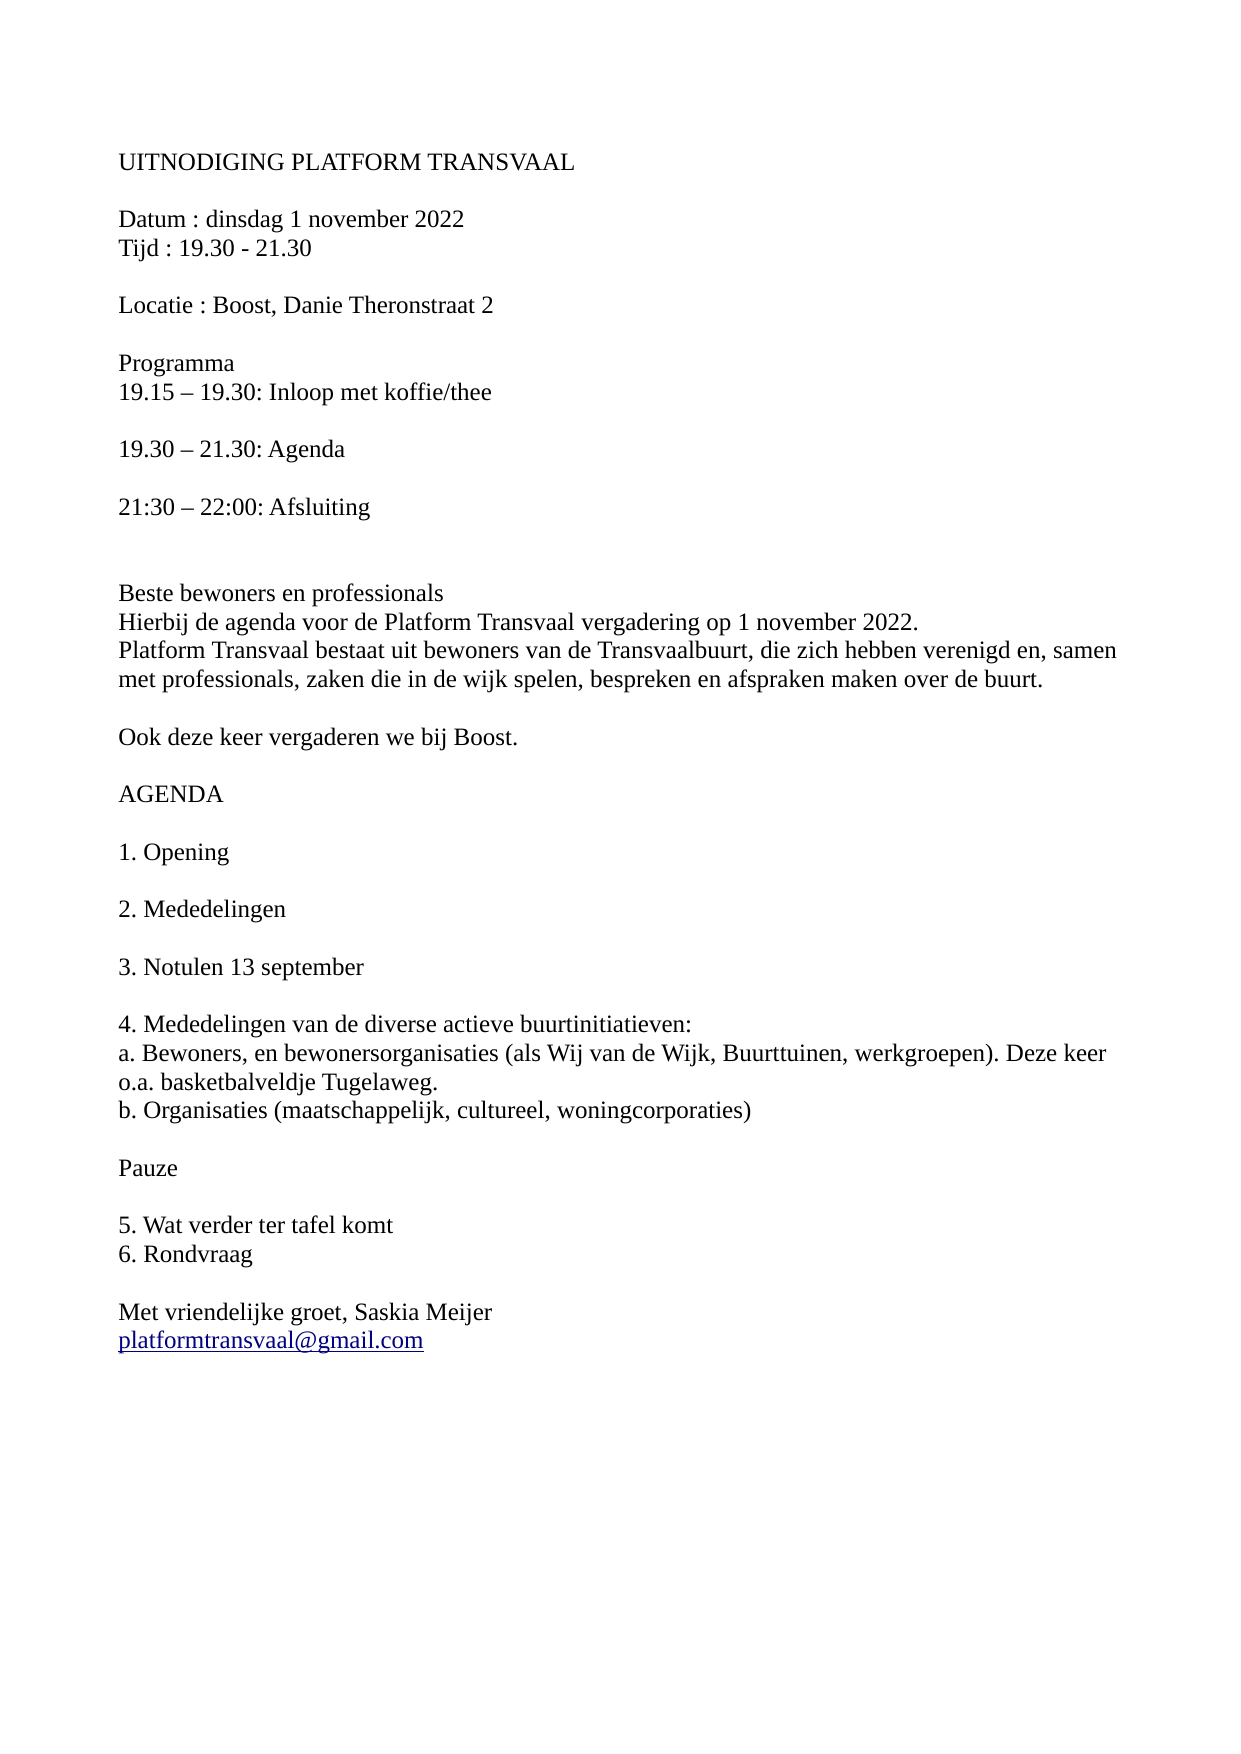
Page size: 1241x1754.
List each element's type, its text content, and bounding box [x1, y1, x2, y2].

text 1. Opening [118, 837, 1122, 866]
text b. Organisaties (maatschappelijk, cultureel, woningcorporaties) [118, 1096, 1122, 1124]
text Ook deze keer vergaderen we bij Boost. [118, 722, 1122, 751]
text Programma [118, 348, 1122, 377]
text 21:30 – 22:00: Afsluiting [118, 492, 1122, 521]
text Platform Transvaal bestaat uit bewoners van de Transvaalbuurt, die zich hebben verenigd en, samen met professionals, zaken die in de wijk spelen, bespreken en afspraken maken over de buurt. [118, 636, 1122, 693]
text Datum : dinsdag 1 november 2022 [118, 204, 1122, 233]
text a. Bewoners, en bewonersorganisaties (als Wij van de Wijk, Buurttuinen, werkgroepen). Deze keer o.a. basketbalveldje Tugelaweg. [118, 1038, 1122, 1096]
text Tijd : 19.30 - 21.30 [118, 233, 1122, 262]
text platformtransvaal@gmail.com [118, 1326, 1122, 1354]
text 19.15 – 19.30: Inloop met koffie/thee [118, 377, 1122, 406]
text Locatie : Boost, Danie Theronstraat 2 [118, 291, 1122, 319]
text 2. Mededelingen [118, 894, 1122, 923]
text UITNODIGING PLATFORM TRANSVAAL [118, 147, 1122, 176]
text Beste bewoners en professionals [118, 578, 1122, 607]
text Met vriendelijke groet, Saskia Meijer [118, 1297, 1122, 1326]
text AGENDA [118, 779, 1122, 808]
text Hierbij de agenda voor de Platform Transvaal vergadering op 1 november 2022. [118, 607, 1122, 636]
text 19.30 – 21.30: Agenda [118, 434, 1122, 463]
text 4. Mededelingen van de diverse actieve buurtinitiatieven: [118, 1009, 1122, 1038]
text Pauze [118, 1153, 1122, 1182]
text 6. Rondvraag [118, 1239, 1122, 1268]
text 5. Wat verder ter tafel komt [118, 1211, 1122, 1239]
text 3. Notulen 13 september [118, 952, 1122, 981]
